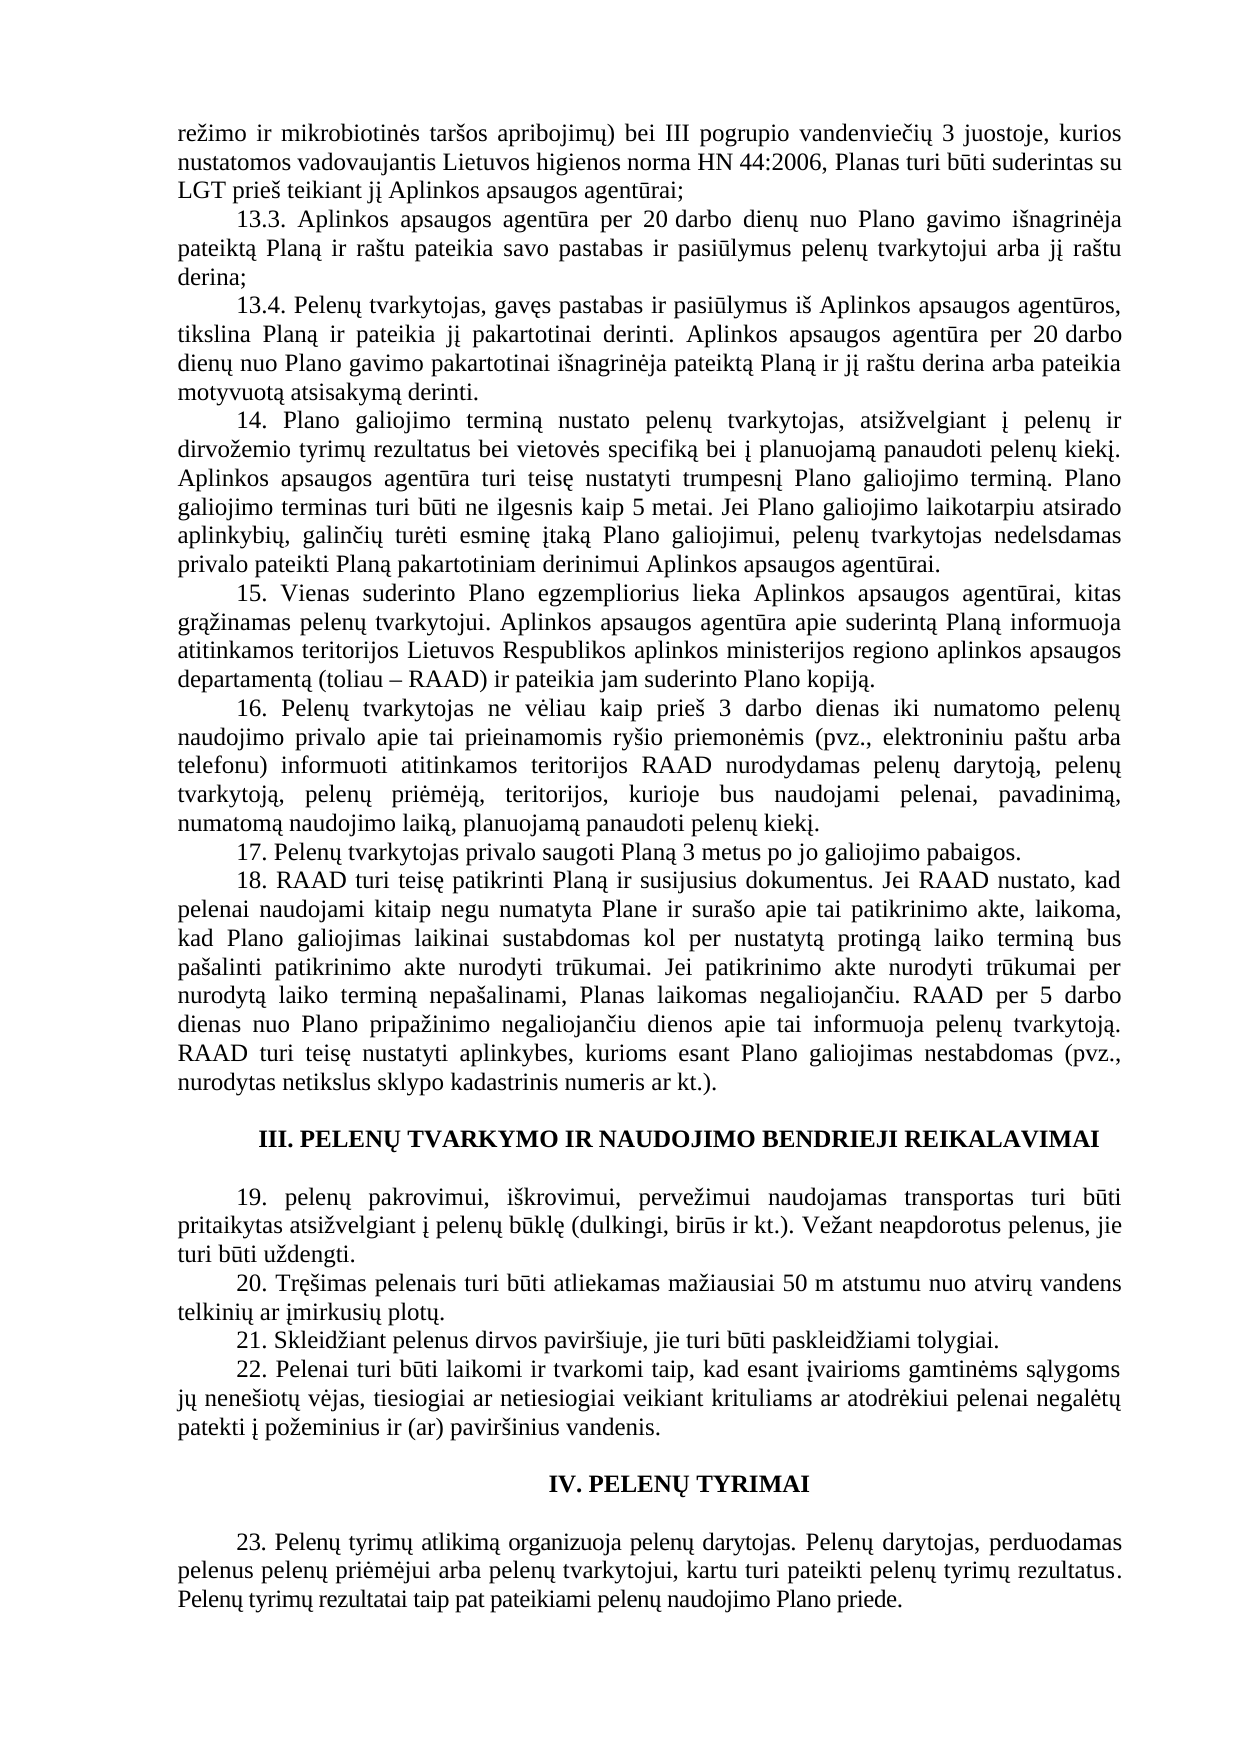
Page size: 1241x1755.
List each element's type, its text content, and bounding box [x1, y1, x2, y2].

text 22. Pelenai turi būti laikomi ir tvarkomi taip, kad esant įvairioms gamtinėms sąlygoms jų nenešiotų vėjas, tiesiogiai ar netiesiogiai veikiant krituliams ar atodrėkiui pelenai negalėtų patekti į požeminius ir (ar) paviršinius vandenis. [177, 1354, 1122, 1441]
text 21. Skleidžiant pelenus dirvos paviršiuje, jie turi būti paskleidžiami tolygiai. [177, 1326, 1122, 1354]
text 13.3. Aplinkos apsaugos agentūra per 20 darbo dienų nuo Plano gavimo išnagrinėja pateiktą Planą ir raštu pateikia savo pastabas ir pasiūlymus pelenų tvarkytojui arba jį raštu derina; [177, 204, 1122, 291]
text režimo ir mikrobiotinės taršos apribojimų) bei III pogrupio vandenviečių 3 juostoje, kurios nustatomos vadovaujantis Lietuvos higienos norma HN 44:2006, Planas turi būti suderintas su LGT prieš teikiant jį Aplinkos apsaugos agentūrai; [177, 118, 1122, 204]
text 20. Tręšimas pelenais turi būti atliekamas mažiausiai 50 m atstumu nuo atvirų vandens telkinių ar įmirkusių plotų. [177, 1268, 1122, 1326]
text 19. pelenų pakrovimui, iškrovimui, pervežimui naudojamas transportas turi būti pritaikytas atsižvelgiant į pelenų būklę (dulkingi, birūs ir kt.). Vežant neapdorotus pelenus, jie turi būti uždengti. [177, 1182, 1122, 1268]
text Iii. pelenų tvarkymo ir naudojimo bendrieji reikalavimai [177, 1124, 1122, 1153]
text 23. Pelenų tyrimų atlikimą organizuoja pelenų darytojas. Pelenų darytojas, perduodamas pelenus pelenų priėmėjui arba pelenų tvarkytojui, kartu turi pateikti pelenų tyrimų rezultatus. Pelenų tyrimų rezultatai taip pat pateikiami pelenų naudojimo Plano priede. [177, 1527, 1122, 1613]
text 18. RAAD turi teisę patikrinti Planą ir susijusius dokumentus. Jei RAAD nustato, kad pelenai naudojami kitaip negu numatyta Plane ir surašo apie tai patikrinimo akte, laikoma, kad Plano galiojimas laikinai sustabdomas kol per nustatytą protingą laiko terminą bus pašalinti patikrinimo akte nurodyti trūkumai. Jei patikrinimo akte nurodyti trūkumai per nurodytą laiko terminą nepašalinami, Planas laikomas negaliojančiu. RAAD per 5 darbo dienas nuo Plano pripažinimo negaliojančiu dienos apie tai informuoja pelenų tvarkytoją. RAAD turi teisę nustatyti aplinkybes, kurioms esant Plano galiojimas nestabdomas (pvz., nurodytas netikslus sklypo kadastrinis numeris ar kt.). [177, 866, 1122, 1096]
text iV. pelenų tyrimai [177, 1469, 1122, 1498]
text 15. Vienas suderinto Plano egzempliorius lieka Aplinkos apsaugos agentūrai, kitas grąžinamas pelenų tvarkytojui. Aplinkos apsaugos agentūra apie suderintą Planą informuoja atitinkamos teritorijos Lietuvos Respublikos aplinkos ministerijos regiono aplinkos apsaugos departamentą (toliau – RAAD) ir pateikia jam suderinto Plano kopiją. [177, 578, 1122, 693]
text 13.4. Pelenų tvarkytojas, gavęs pastabas ir pasiūlymus iš Aplinkos apsaugos agentūros, tikslina Planą ir pateikia jį pakartotinai derinti. Aplinkos apsaugos agentūra per 20 darbo dienų nuo Plano gavimo pakartotinai išnagrinėja pateiktą Planą ir jį raštu derina arba pateikia motyvuotą atsisakymą derinti. [177, 291, 1122, 406]
text 14. Plano galiojimo terminą nustato pelenų tvarkytojas, atsižvelgiant į pelenų ir dirvožemio tyrimų rezultatus bei vietovės specifiką bei į planuojamą panaudoti pelenų kiekį. Aplinkos apsaugos agentūra turi teisę nustatyti trumpesnį Plano galiojimo terminą. Plano galiojimo terminas turi būti ne ilgesnis kaip 5 metai. Jei Plano galiojimo laikotarpiu atsirado aplinkybių, galinčių turėti esminę įtaką Plano galiojimui, pelenų tvarkytojas nedelsdamas privalo pateikti Planą pakartotiniam derinimui Aplinkos apsaugos agentūrai. [177, 406, 1122, 578]
text 17. Pelenų tvarkytojas privalo saugoti Planą 3 metus po jo galiojimo pabaigos. [177, 837, 1122, 866]
text 16. Pelenų tvarkytojas ne vėliau kaip prieš 3 darbo dienas iki numatomo pelenų naudojimo privalo apie tai prieinamomis ryšio priemonėmis (pvz., elektroniniu paštu arba telefonu) informuoti atitinkamos teritorijos RAAD nurodydamas pelenų darytoją, pelenų tvarkytoją, pelenų priėmėją, teritorijos, kurioje bus naudojami pelenai, pavadinimą, numatomą naudojimo laiką, planuojamą panaudoti pelenų kiekį. [177, 693, 1122, 837]
